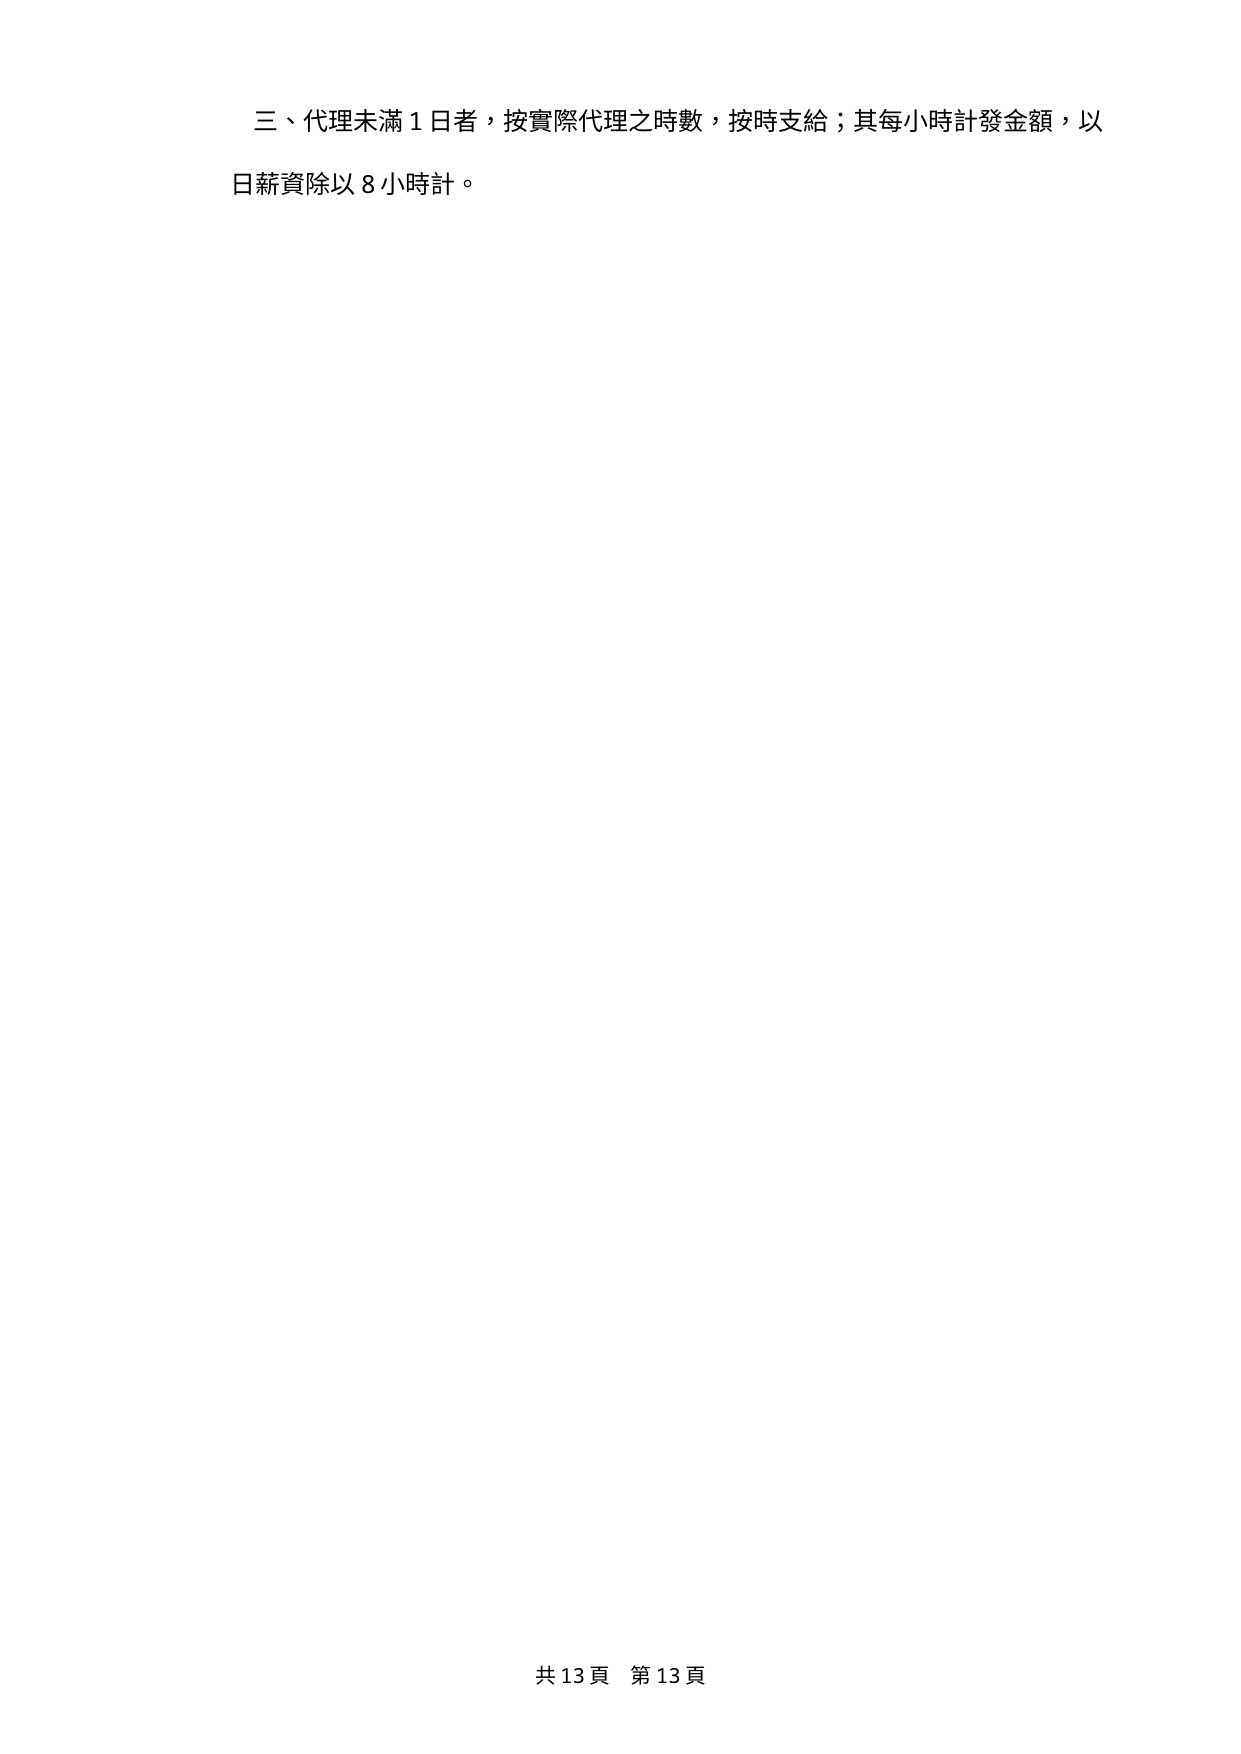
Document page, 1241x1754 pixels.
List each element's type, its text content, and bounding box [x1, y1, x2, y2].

text 三、代理未滿1日者，按實際代理之時數，按時支給；其每小時計發金額，以日薪資除以8小時計。 [118, 78, 1122, 203]
